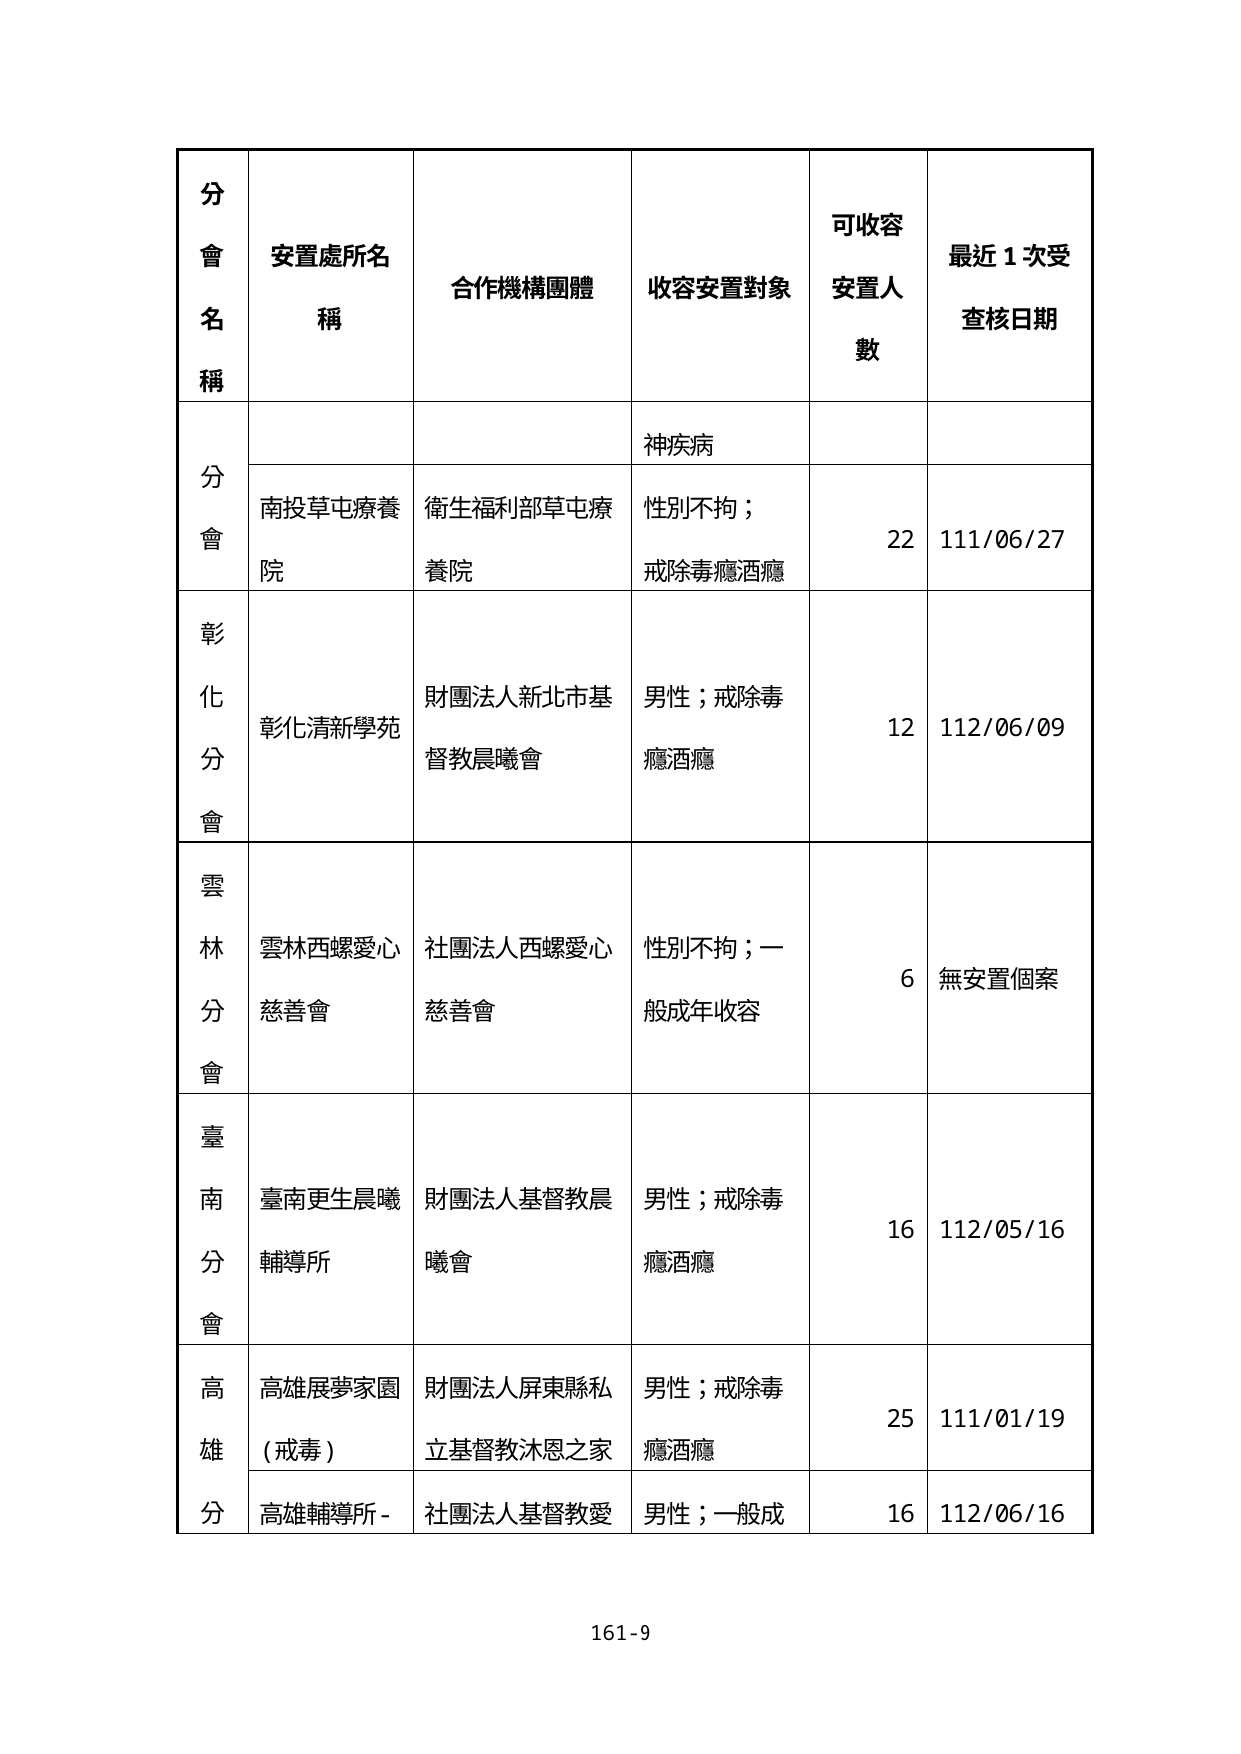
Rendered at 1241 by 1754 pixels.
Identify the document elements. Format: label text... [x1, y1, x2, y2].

table_cell 彰化 分會 [179, 591, 248, 841]
table_cell 25 [810, 1345, 927, 1469]
table_cell 16 [810, 1094, 927, 1343]
table_cell 性別不拘；一般成年收容 [632, 843, 809, 1092]
table_cell 高雄展夢家園(戒毒) [249, 1345, 413, 1469]
table_header 安置處所名稱 [249, 151, 413, 401]
table_cell 111/01/19 [928, 1345, 1091, 1469]
table_cell 男性；戒除毒癮酒癮 [632, 591, 809, 841]
table_cell 12 [810, 591, 927, 841]
table_cell 彰化清新學苑 [249, 591, 413, 841]
table_cell [928, 402, 1091, 464]
table_cell 神疾病 [632, 402, 809, 464]
table_cell 雲林西螺愛心慈善會 [249, 843, 413, 1092]
table_cell 財團法人新北市基督教晨曦會 [414, 591, 631, 841]
table_cell 男性；戒除毒癮酒癮 [632, 1094, 809, 1343]
table_cell 16 [810, 1471, 927, 1533]
table_cell 衛生福利部草屯療養院 [414, 465, 631, 590]
table_cell 財團法人屏東縣私立基督教沐恩之家 [414, 1345, 631, 1469]
table_cell 臺南更生晨曦輔導所 [249, 1094, 413, 1343]
table_header 最近1次受查核日期 [928, 151, 1091, 401]
table_header 合作機構團體 [414, 151, 631, 401]
table_cell 社團法人西螺愛心慈善會 [414, 843, 631, 1092]
table_cell 男性；戒除毒癮酒癮 [632, 1345, 809, 1469]
table_cell 無安置個案 [928, 843, 1091, 1092]
table_cell 112/06/09 [928, 591, 1091, 841]
table_header 收容安置對象 [632, 151, 809, 401]
table_cell 111/06/27 [928, 465, 1091, 590]
table_cell [810, 402, 927, 464]
table_cell 高雄 分 [179, 1345, 248, 1533]
table_cell 臺南 分會 [179, 1094, 248, 1343]
table_cell 社團法人基督教愛 [414, 1471, 631, 1533]
table_cell 南投草屯療養院 [249, 465, 413, 590]
table_cell [414, 402, 631, 464]
table_header 可收容安置人數 [810, 151, 927, 401]
table_cell 性別不拘； 戒除毒癮酒癮 [632, 465, 809, 590]
table_cell 分會 [179, 402, 248, 590]
table_cell [249, 402, 413, 464]
table_cell 高雄輔導所- [249, 1471, 413, 1533]
table_cell 6 [810, 843, 927, 1092]
table_header 分會 名稱 [179, 151, 248, 401]
table_cell 112/05/16 [928, 1094, 1091, 1343]
table_cell 雲林 分會 [179, 843, 248, 1092]
table_cell 男性；一般成 [632, 1471, 809, 1533]
table_cell 112/06/16 [928, 1471, 1091, 1533]
table_cell 財團法人基督教晨曦會 [414, 1094, 631, 1343]
table_cell 22 [810, 465, 927, 590]
